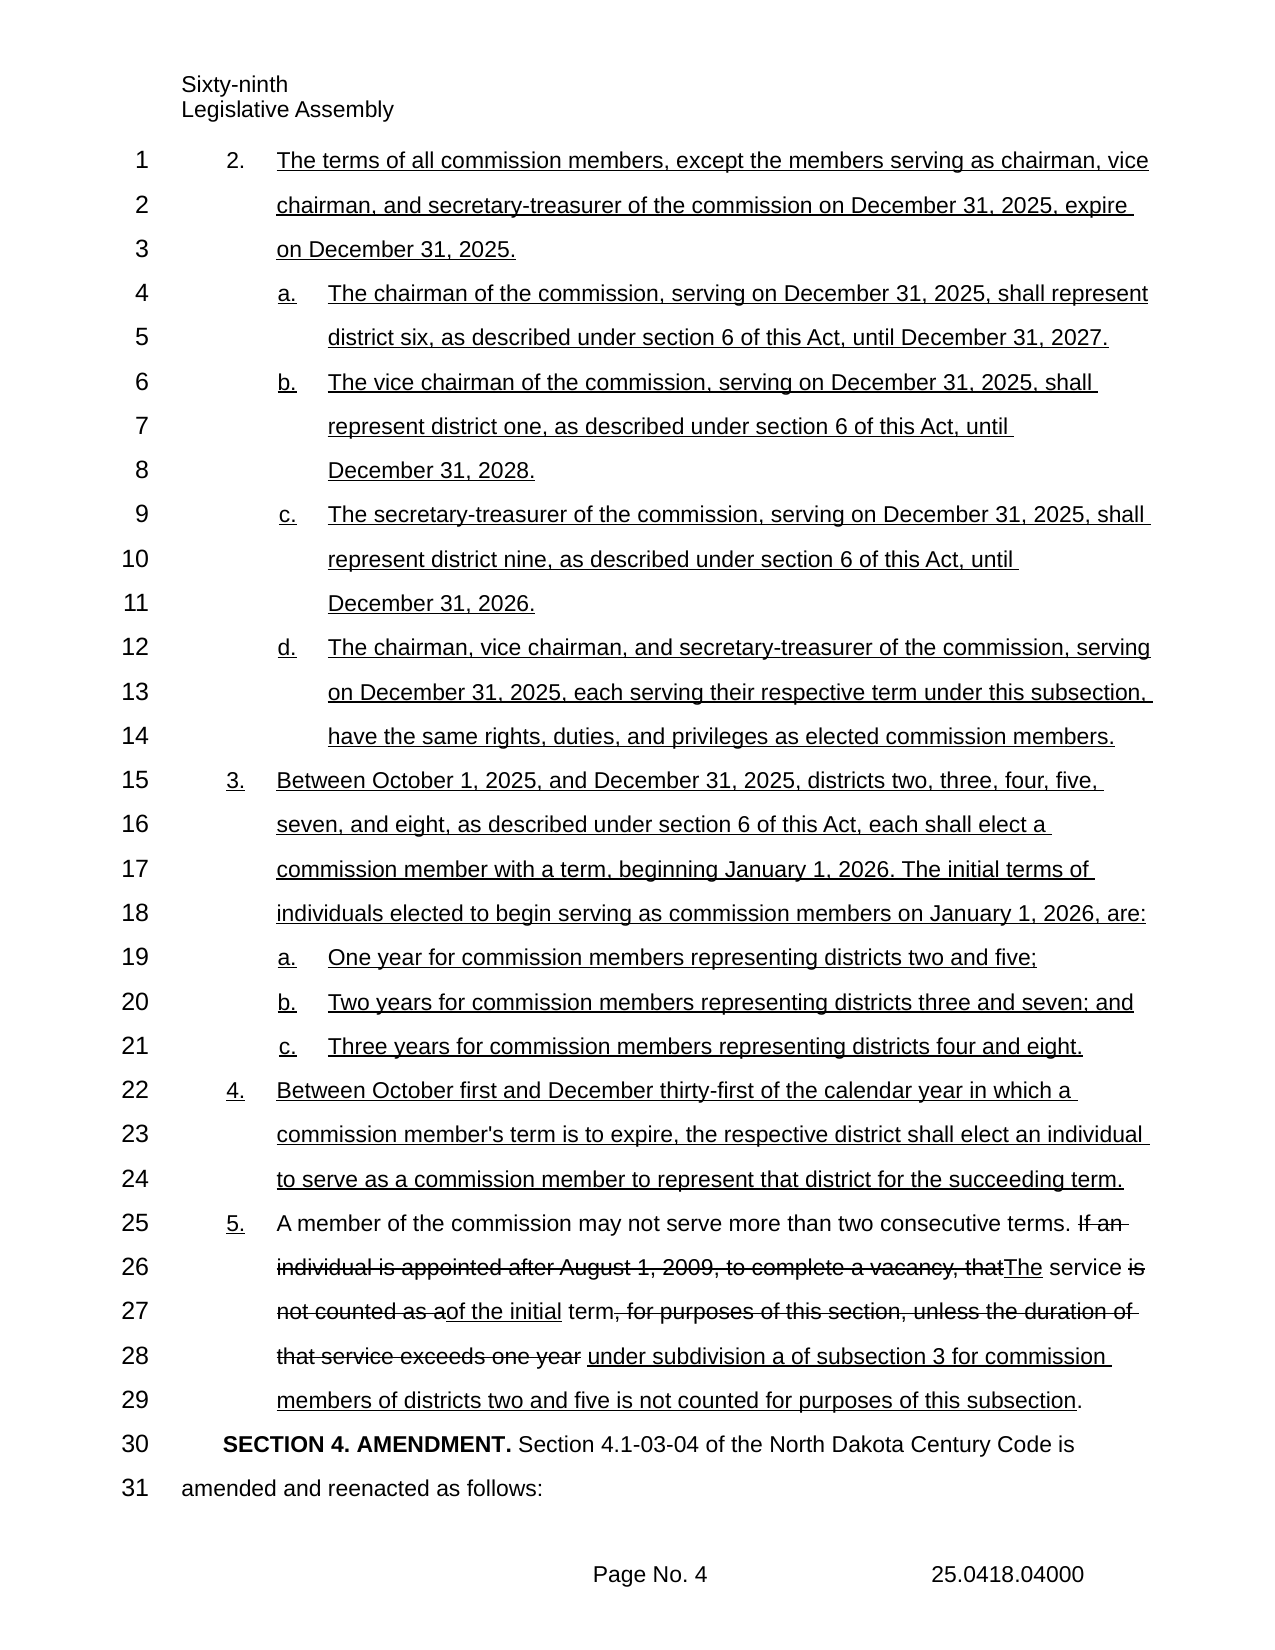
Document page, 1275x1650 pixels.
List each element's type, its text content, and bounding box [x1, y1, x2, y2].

text 2. The terms of all commission members, except the members serving as chairman, vice chairman, and secretary-treasurer of the commission on December 31, 2025, expire on December 31, 2025. [181, 133, 1154, 266]
text 3. Between October 1, 2025, and December 31, 2025, districts two, three, four, five, seven, and eight, as described under section 6 of this Act, each shall elect a commission member with a term, beginning January 1, 2026. The initial terms of individuals elected to begin serving as commission members on January 1, 2026, are: [181, 753, 1154, 930]
text a. One year for commission members representing districts two and five; [181, 930, 1154, 974]
text 4. Between October first and December thirty‑first of the calendar year in which a commission member's term is to expire, the respective district shall elect an individual to serve as a commission member to represent that district for the succeeding term. [181, 1063, 1154, 1196]
text b. The vice chairman of the commission, serving on December 31, 2025, shall represent district one, as described under section 6 of this Act, until December 31, 2028. [181, 355, 1154, 487]
text c. Three years for commission members representing districts four and eight. [181, 1019, 1154, 1063]
text a. The chairman of the commission, serving on December 31, 2025, shall represent district six, as described under section 6 of this Act, until December 31, 2027. [181, 266, 1154, 355]
text b. Two years for commission members representing districts three and seven; and [181, 974, 1154, 1019]
text d. The chairman, vice chairman, and secretary-treasurer of the commission, serving on December 31, 2025, each serving their respective term under this subsection, have the same rights, duties, and privileges as elected commission members. [181, 620, 1154, 753]
text 5. A member of the commission may not serve more than two consecutive terms. If an individual is appointed after August 1, 2009, to complete a vacancy, thatThe service is not counted as aof the initial term, for purposes of this section, unless the duration of that service exceeds one year under subdivision a of subsection 3 for commission members of districts two and five is not counted for purposes of this subsection. [181, 1196, 1154, 1417]
text c. The secretary-treasurer of the commission, serving on December 31, 2025, shall represent district nine, as described under section 6 of this Act, until December 31, 2026. [181, 487, 1154, 620]
text SECTION 4. AMENDMENT. Section 4.1‑03‑04 of the North Dakota Century Code is amended and reenacted as follows: [181, 1417, 1154, 1506]
